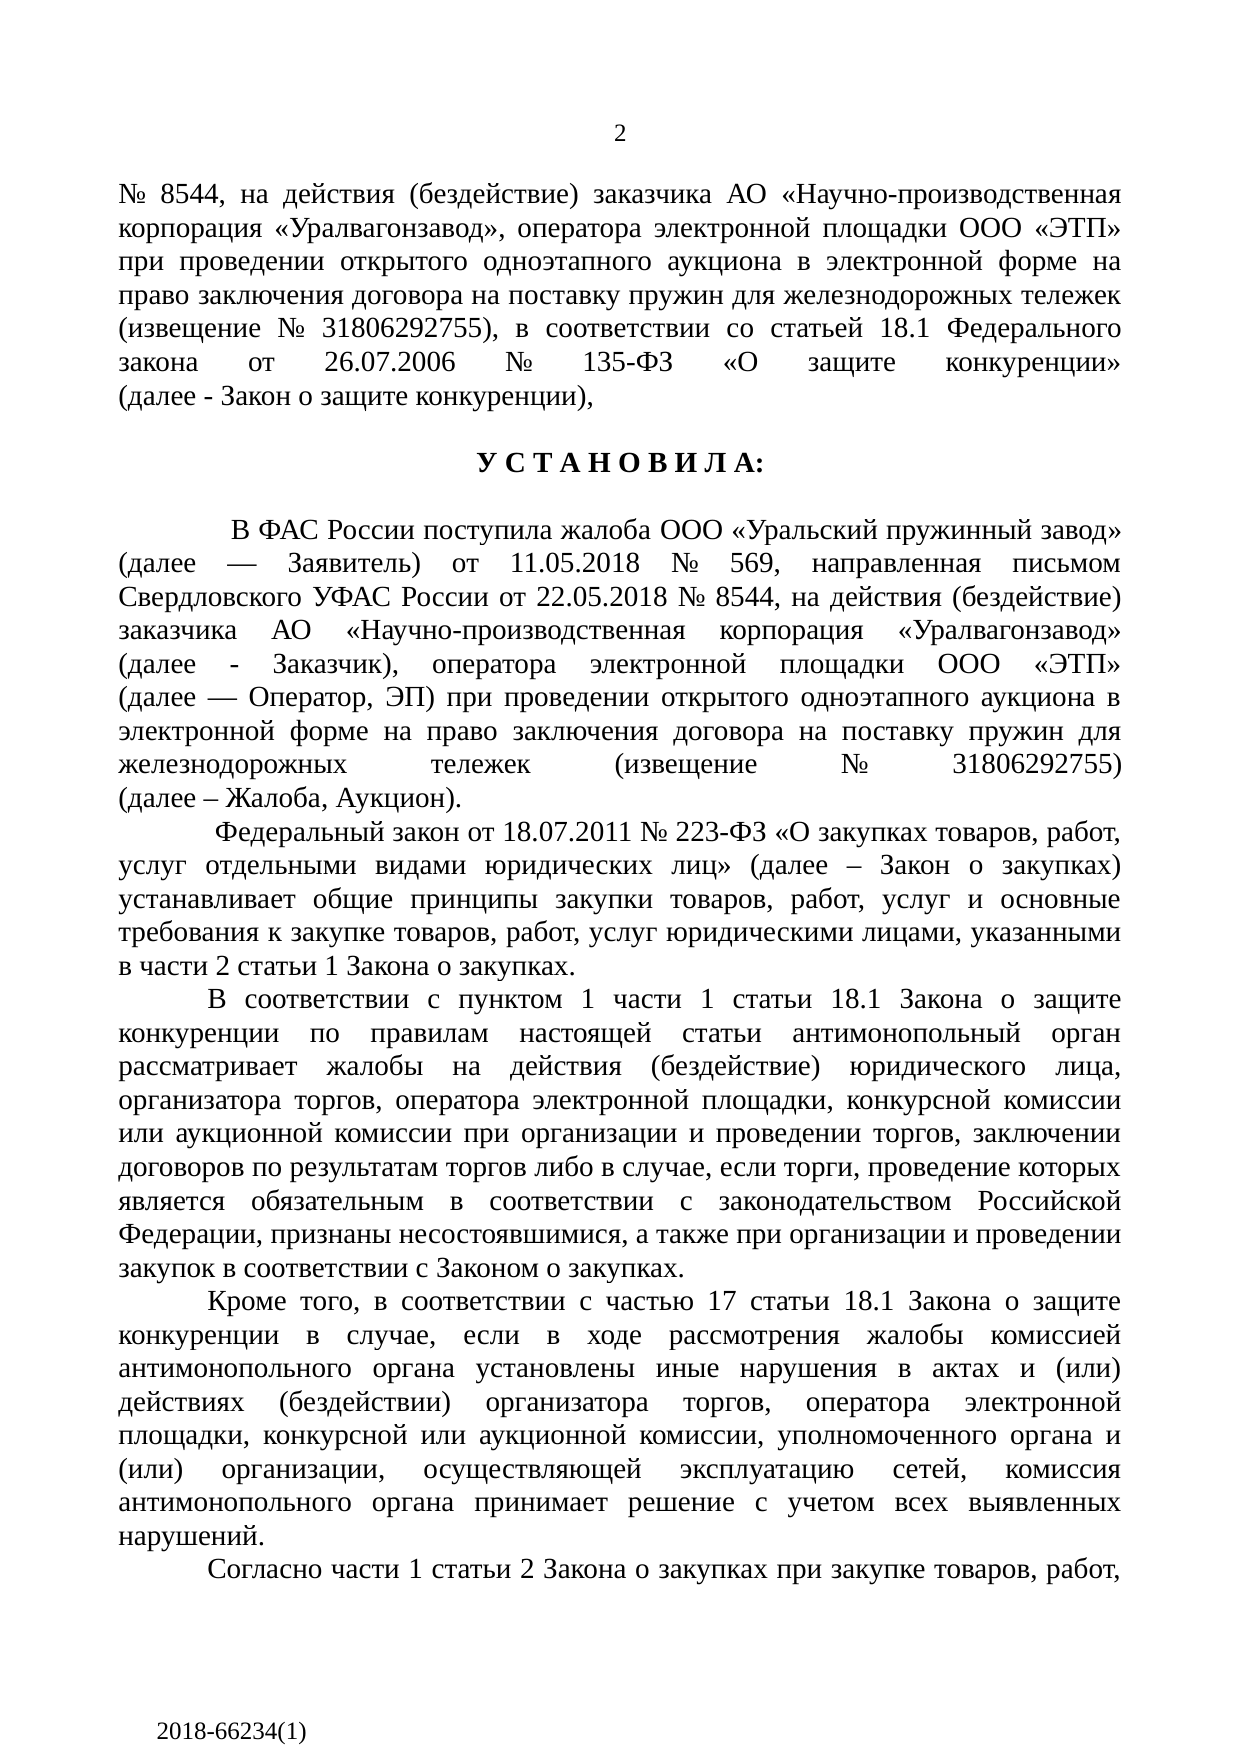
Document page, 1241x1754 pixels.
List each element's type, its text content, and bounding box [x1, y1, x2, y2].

text № 8544, на действия (бездействие) заказчика АО «Научно-производственная корпорация «Уралвагонзавод», оператора электронной площадки ООО «ЭТП» при проведении открытого одноэтапного аукциона в электронной форме на право заключения договора на поставку пружин для железнодорожных тележек (извещение № 31806292755), в соответствии со статьей 18.1 Федерального закона от 26.07.2006 № 135-ФЗ «О защите конкуренции» (далее - Закон о защите конкуренции), [118, 176, 1122, 411]
text Кроме того, в соответствии с частью 17 статьи 18.1 Закона о защите конкуренции в случае, если в ходе рассмотрения жалобы комиссией антимонопольного органа установлены иные нарушения в актах и (или) действиях (бездействии) организатора торгов, оператора электронной площадки, конкурсной или аукционной комиссии, уполномоченного органа и (или) организации, осуществляющей эксплуатацию сетей, комиссия антимонопольного органа принимает решение с учетом всех выявленных нарушений. [118, 1283, 1122, 1552]
text Федеральный закон от 18.07.2011 № 223-ФЗ «О закупках товаров, работ, услуг отдельными видами юридических лиц» (далее – Закон о закупках) устанавливает общие принципы закупки товаров, работ, услуг и основные требования к закупке товаров, работ, услуг юридическими лицами, указанными в части 2 статьи 1 Закона о закупках. [118, 814, 1122, 981]
text У С Т А Н О В И Л А: [118, 445, 1122, 478]
text В соответствии с пунктом 1 части 1 статьи 18.1 Закона о защите конкуренции по правилам настоящей статьи антимонопольный орган рассматривает жалобы на действия (бездействие) юридического лица, организатора торгов, оператора электронной площадки, конкурсной комиссии или аукционной комиссии при организации и проведении торгов, заключении договоров по результатам торгов либо в случае, если торги, проведение которых является обязательным в соответствии с законодательством Российской Федерации, признаны несостоявшимися, а также при организации и проведении закупок в соответствии с Законом о закупках. [118, 981, 1122, 1283]
text В ФАС России поступила жалоба ООО «Уральский пружинный завод» (далее — Заявитель) от 11.05.2018 № 569, направленная письмом Свердловского УФАС России от 22.05.2018 № 8544, на действия (бездействие) заказчика АО «Научно-производственная корпорация «Уралвагонзавод» (далее - Заказчик), оператора электронной площадки ООО «ЭТП» (далее — Оператор, ЭП) при проведении открытого одноэтапного аукциона в электронной форме на право заключения договора на поставку пружин для железнодорожных тележек (извещение № 31806292755) (далее – Жалоба, Аукцион). [118, 512, 1122, 814]
text Согласно части 1 статьи 2 Закона о закупках при закупке товаров, работ, [118, 1552, 1122, 1585]
